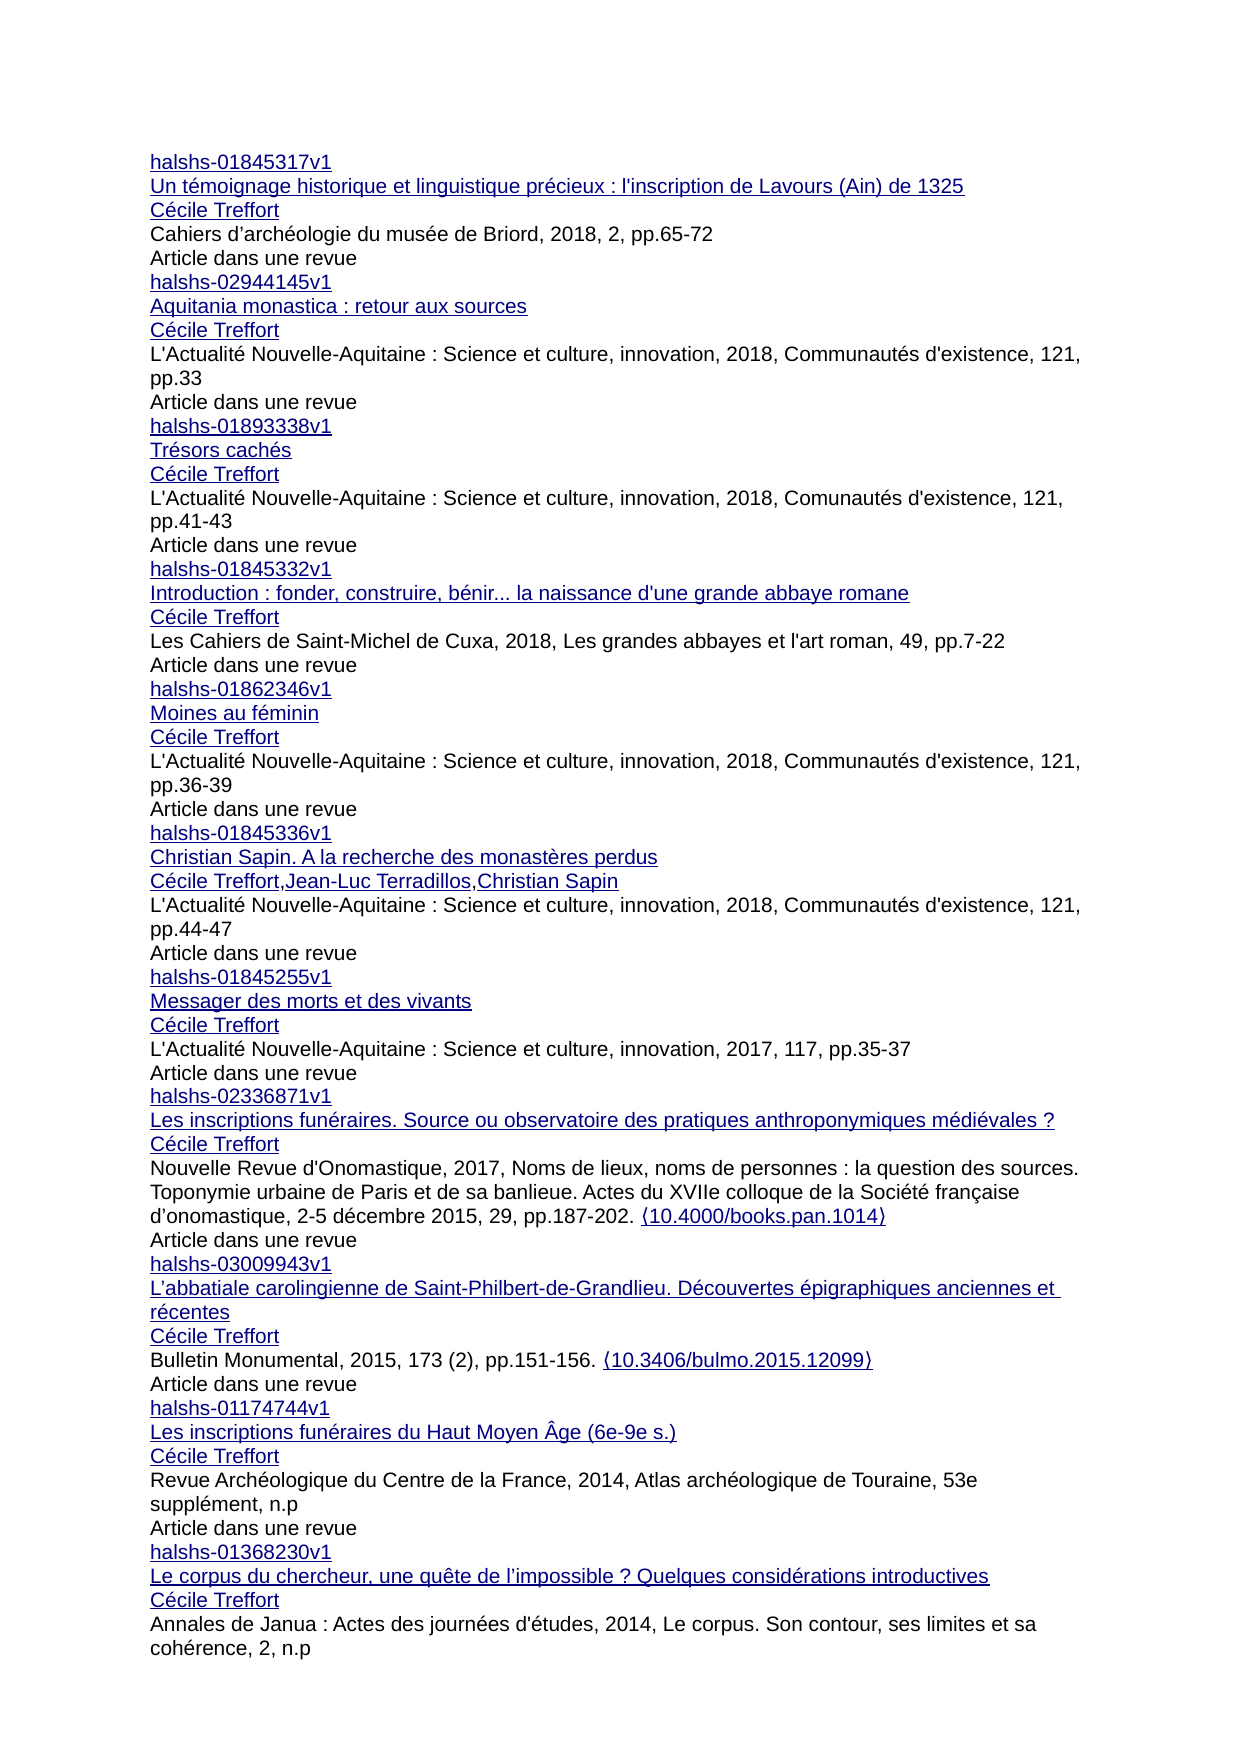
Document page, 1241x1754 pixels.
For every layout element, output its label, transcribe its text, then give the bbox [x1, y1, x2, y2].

table_cell L’abbatiale carolingienne de Saint-Philbert-de-Grandlieu. Découvertes épigraphiques anciennes et récentes Cécile Treffort Bulletin Monumental, 2015, 173 (2), pp.151-156. ⟨10.3406/bulmo.2015.12099⟩ Article dans une revue halshs-01174744v1 [150, 1276, 1090, 1420]
table_cell Le corpus du chercheur, une quête de l’impossible ? Quelques considérations introductives Cécile Treffort Annales de Janua : Actes des journées d'études, 2014, Le corpus. Son contour, ses limites et sa cohérence, 2, n.p [150, 1564, 1090, 1659]
table_cell halshs-01845317v1 [150, 150, 1090, 174]
table_cell Introduction : fonder, construire, bénir... la naissance d'une grande abbaye romane Cécile Treffort Les Cahiers de Saint-Michel de Cuxa, 2018, Les grandes abbayes et l'art roman, 49, pp.7-22 Article dans une revue halshs-01862346v1 [150, 581, 1090, 701]
table_cell Messager des morts et des vivants Cécile Treffort L'Actualité Nouvelle-Aquitaine : Science et culture, innovation, 2017, 117, pp.35-37 Article dans une revue halshs-02336871v1 [150, 989, 1090, 1108]
table_cell Moines au féminin Cécile Treffort L'Actualité Nouvelle-Aquitaine : Science et culture, innovation, 2018, Communautés d'existence, 121, pp.36-39 Article dans une revue halshs-01845336v1 [150, 701, 1090, 845]
table_cell Aquitania monastica : retour aux sources Cécile Treffort L'Actualité Nouvelle-Aquitaine : Science et culture, innovation, 2018, Communautés d'existence, 121, pp.33 Article dans une revue halshs-01893338v1 [150, 294, 1090, 437]
table_cell Les inscriptions funéraires du Haut Moyen Âge (6e-9e s.) Cécile Treffort Revue Archéologique du Centre de la France, 2014, Atlas archéologique de Touraine, 53e supplément, n.p Article dans une revue halshs-01368230v1 [150, 1420, 1090, 1563]
table_cell Les inscriptions funéraires. Source ou observatoire des pratiques anthroponymiques médiévales ? Cécile Treffort Nouvelle Revue d'Onomastique, 2017, Noms de lieux, noms de personnes : la question des sources. Toponymie urbaine de Paris et de sa banlieue. Actes du XVIIe colloque de la Société française d’onomastique, 2-5 décembre 2015, 29, pp.187-202. ⟨10.4000/books.pan.1014⟩ Article dans une revue halshs-03009943v1 [150, 1108, 1090, 1276]
table_cell Christian Sapin. A la recherche des monastères perdus Cécile Treffort,Jean-Luc Terradillos,Christian Sapin L'Actualité Nouvelle-Aquitaine : Science et culture, innovation, 2018, Communautés d'existence, 121, pp.44-47 Article dans une revue halshs-01845255v1 [150, 845, 1090, 988]
table_cell Trésors cachés Cécile Treffort L'Actualité Nouvelle-Aquitaine : Science et culture, innovation, 2018, Comunautés d'existence, 121, pp.41-43 Article dans une revue halshs-01845332v1 [150, 438, 1090, 581]
table_cell Un témoignage historique et linguistique précieux : l'inscription de Lavours (Ain) de 1325 Cécile Treffort Cahiers d’archéologie du musée de Briord, 2018, 2, pp.65-72 Article dans une revue halshs-02944145v1 [150, 174, 1090, 294]
